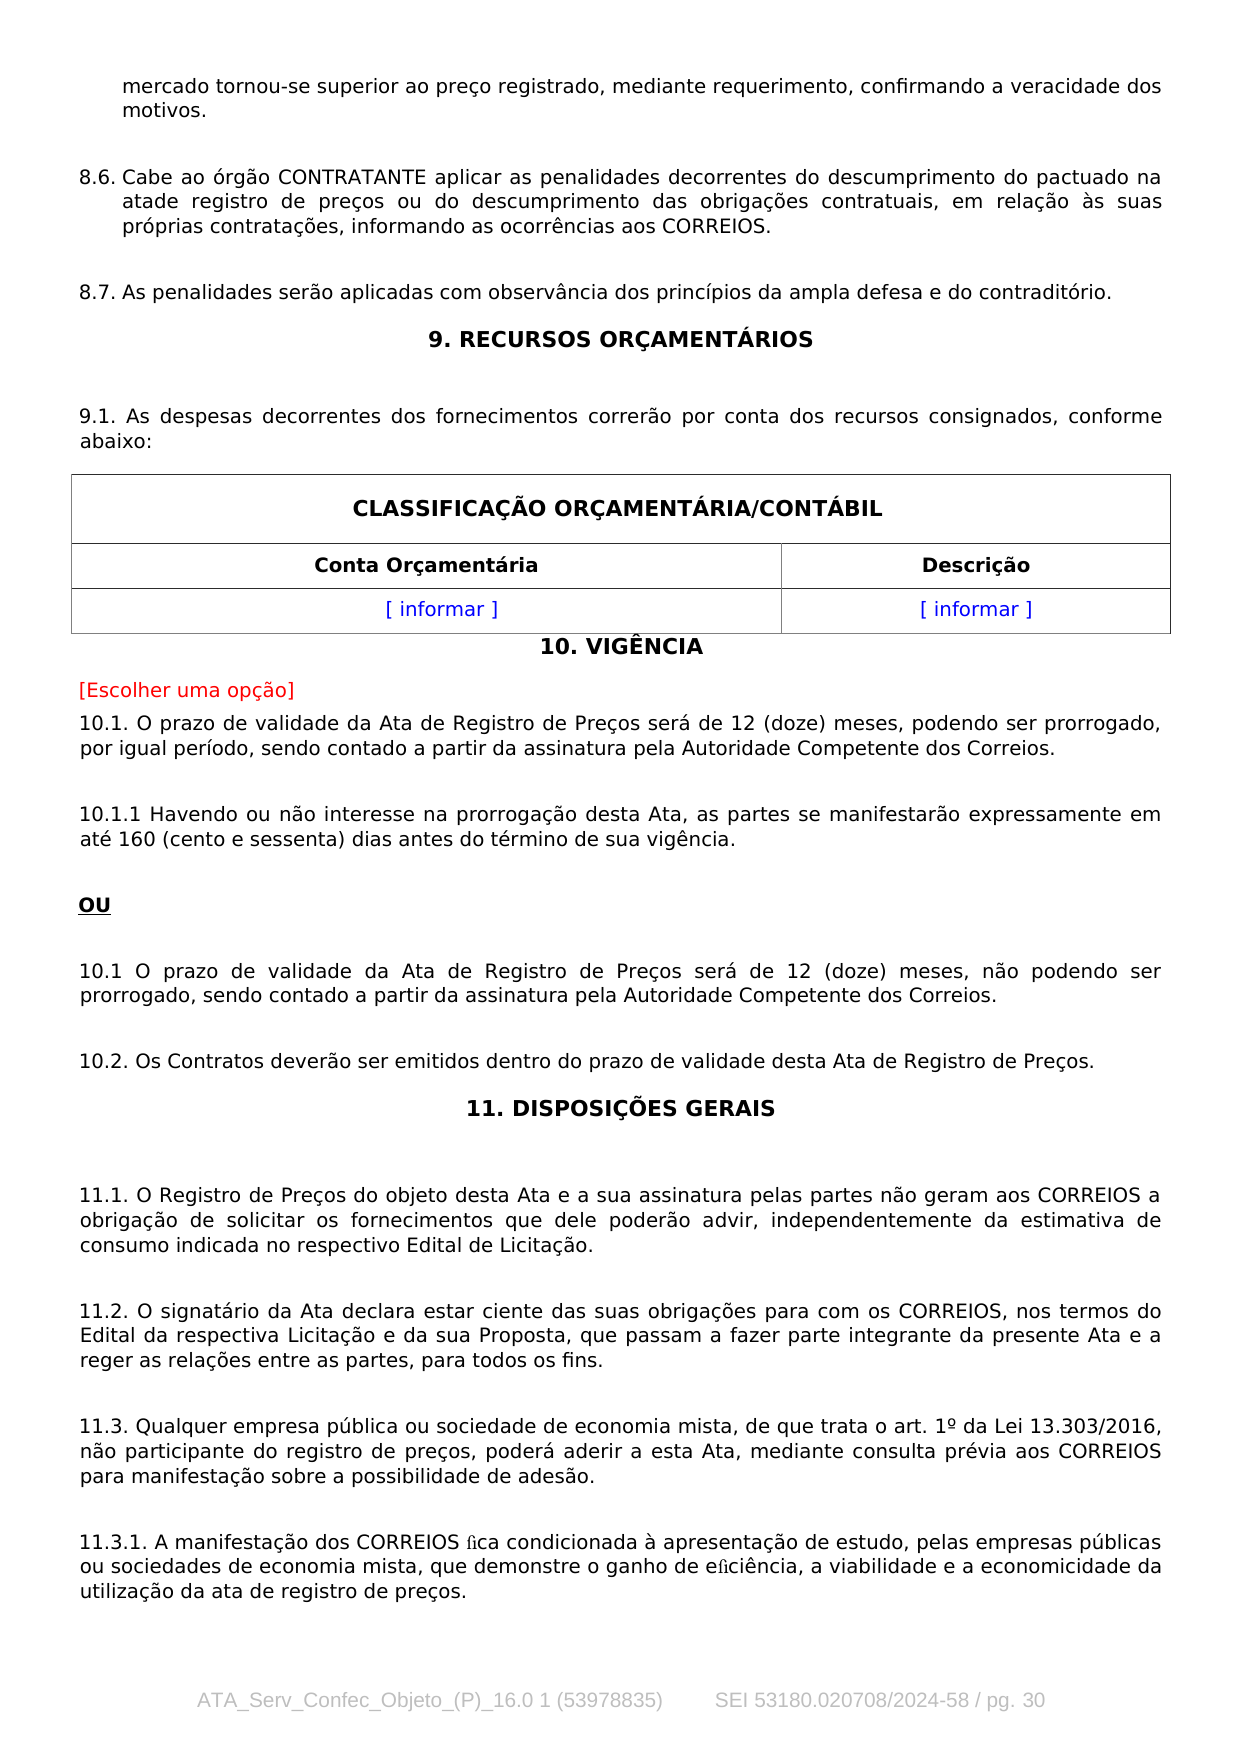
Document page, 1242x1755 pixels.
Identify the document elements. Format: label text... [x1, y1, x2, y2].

list As penalidades serão aplicadas com observância dos princípios da ampla defesa e do contraditório. [78, 281, 1163, 304]
table_cell Conta Orçamentária [72, 544, 781, 588]
text 11.3.1. A manifestação dos CORREIOS ca condicionada à apresentação de estudo, pelas empresas públicas ou sociedades de economia mista, que demonstre o ganho de eciência, a viabilidade e a economicidade da utilização da ata de registro de preços. [78, 1531, 1163, 1603]
subtitle OU [78, 894, 1169, 917]
table_cell Descrição [782, 544, 1170, 588]
text 11.3. Qualquer empresa pública ou sociedade de economia mista, de que trata o art. 1º da Lei 13.303/2016, não participante do registro de preços, poderá aderir a esta Ata, mediante consulta prévia aos CORREIOS para manifestação sobre a possibilidade de adesão. [78, 1416, 1163, 1488]
table_cell [ informar ] [72, 589, 781, 633]
text [Escolher uma opção] [78, 679, 1163, 702]
list Cabe ao órgão CONTRATANTE aplicar as penalidades decorrentes do descumprimento do pactuado na atade registro de preços ou do descumprimento das obrigações contratuais, em relação às suas próprias contratações, informando as ocorrências aos CORREIOS. [78, 166, 1163, 238]
table_header CLASSIFICAÇÃO ORÇAMENTÁRIA/C [72, 475, 782, 543]
text 9.1. As despesas decorrentes dos fornecimentos correrão por conta dos recursos consignados, conforme abaixo: [78, 406, 1163, 453]
subtitle 9. RECURSOS ORÇAMENTÁRIOS [74, 327, 1168, 353]
text 11.2. O signatário da Ata declara estar ciente das suas obrigações para com os CORREIOS, nos termos do Edital da respectiva Licitação e da sua Proposta, que passam a fazer parte integrante da presente Ata e a reger as relações entre as partes, para todos os fins. [78, 1300, 1163, 1372]
table_cell [ informar ] [782, 589, 1170, 633]
text 10.1.1 Havendo ou não interesse na prorrogação desta Ata, as partes se manifestarão expressamente em até 160 (cento e sessenta) dias antes do término de sua vigência. [78, 803, 1163, 851]
table_header ONTÁBIL [782, 475, 1170, 543]
text 11.1. O Registro de Preços do objeto desta Ata e a sua assinatura pelas partes não geram aos CORREIOS a obrigação de solicitar os fornecimentos que dele poderão advir, independentemente da estimativa de consumo indicada no respectivo Edital de Licitação. [78, 1184, 1163, 1257]
text 10.2. Os Contratos deverão ser emitidos dentro do prazo de validade desta Ata de Registro de Preços. [78, 1051, 1163, 1074]
subtitle 11. DISPOSIÇÕES GERAIS [74, 1096, 1168, 1122]
subtitle 10. VIGÊNCIA [74, 634, 1168, 659]
list mercado tornou-se superior ao preço registrado, mediante requerimento, confirmando a veracidade dos motivos. [78, 75, 1163, 123]
text 10.1. O prazo de validade da Ata de Registro de Preços será de 12 (doze) meses, podendo ser prorrogado, por igual período, sendo contado a partir da assinatura pela Autoridade Competente dos Correios. [78, 712, 1163, 760]
text 10.1 O prazo de validade da Ata de Registro de Preços será de 12 (doze) meses, não podendo ser prorrogado, sendo contado a partir da assinatura pela Autoridade Competente dos Correios. [78, 960, 1163, 1007]
